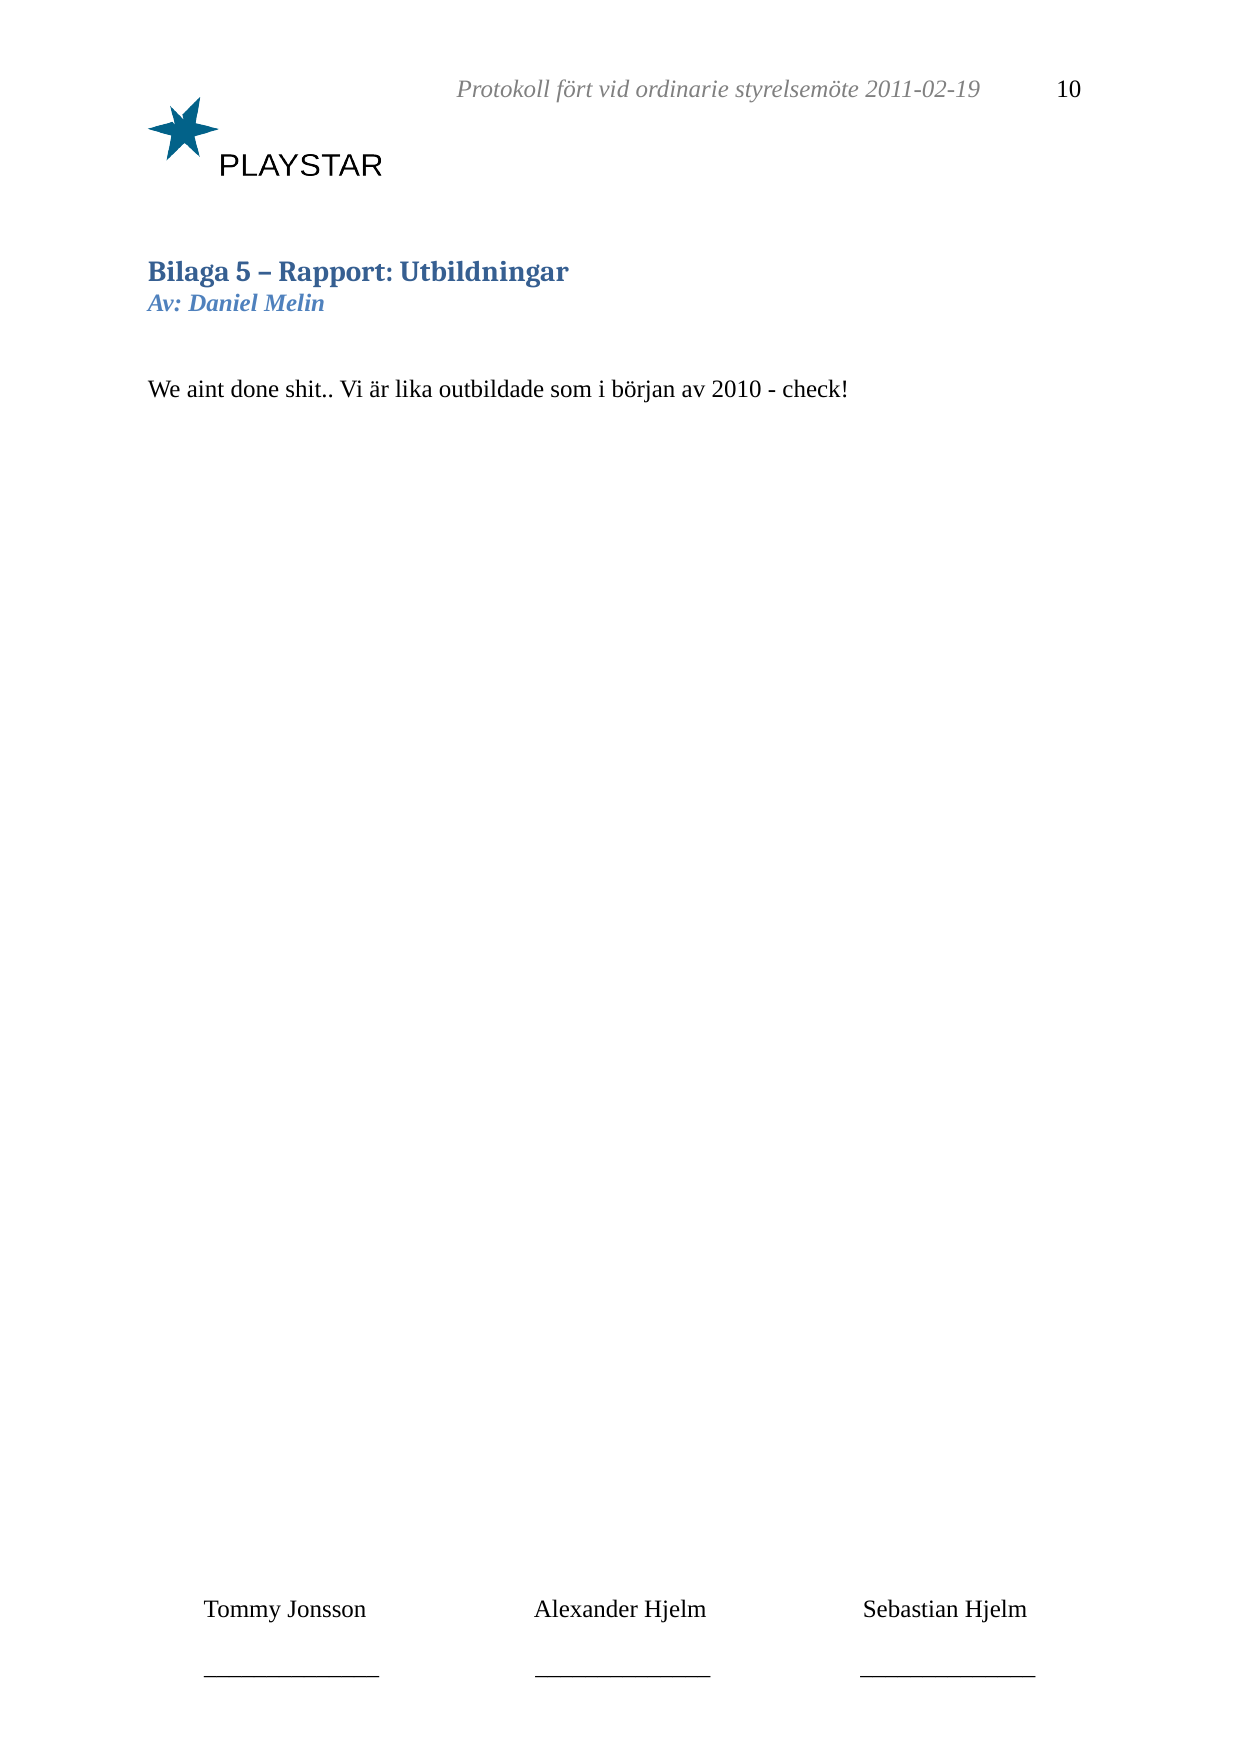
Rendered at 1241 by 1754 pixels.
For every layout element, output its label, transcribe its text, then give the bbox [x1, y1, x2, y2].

text Av: Daniel Melin [148, 288, 1092, 346]
text We aint done shit.. Vi är lika outbildade som i början av 2010 - check! [148, 346, 1092, 403]
subtitle Bilaga 5 – Rapport: Utbildningar [148, 255, 1092, 288]
